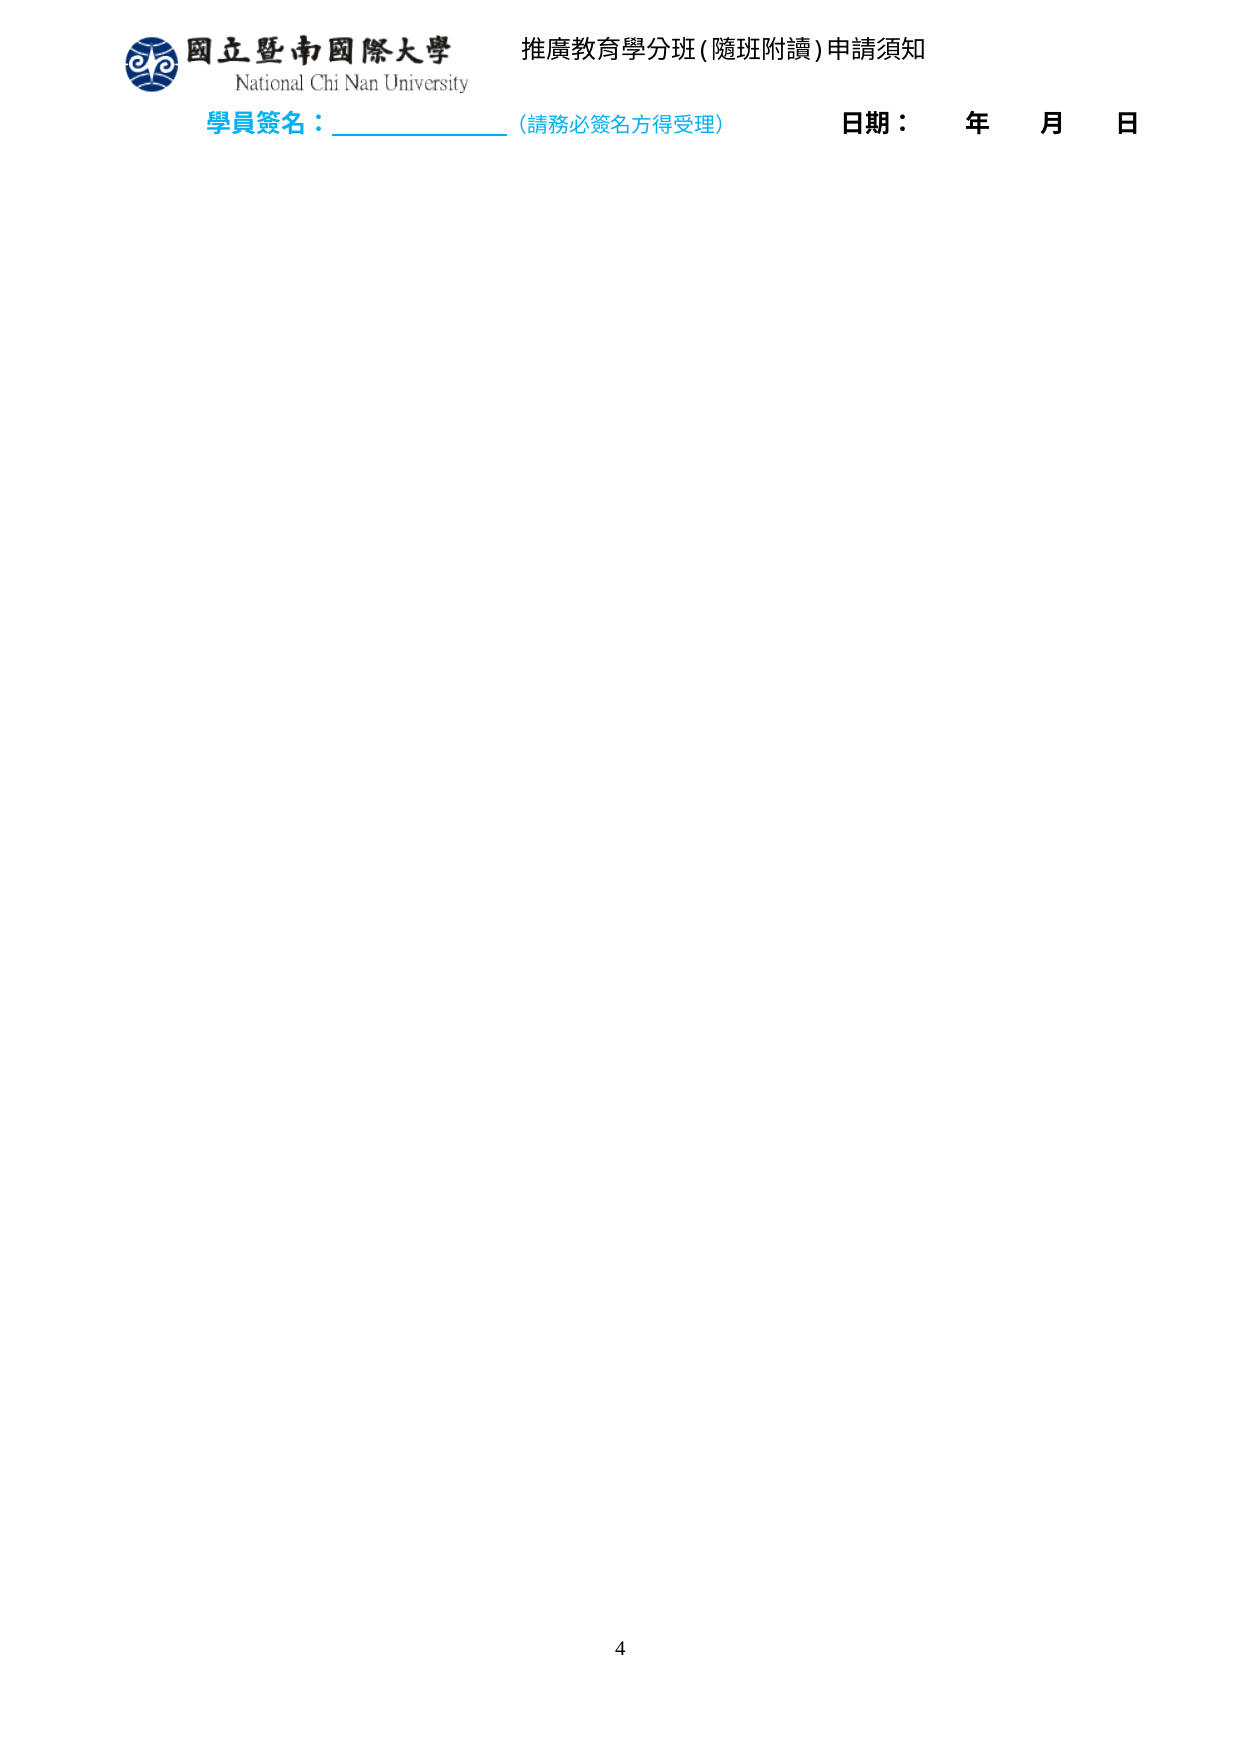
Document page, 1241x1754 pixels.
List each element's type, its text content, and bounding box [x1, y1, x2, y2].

text 學員簽名： （請務必簽名方得受理） 日期： 年 月 日 [29, 103, 1166, 140]
